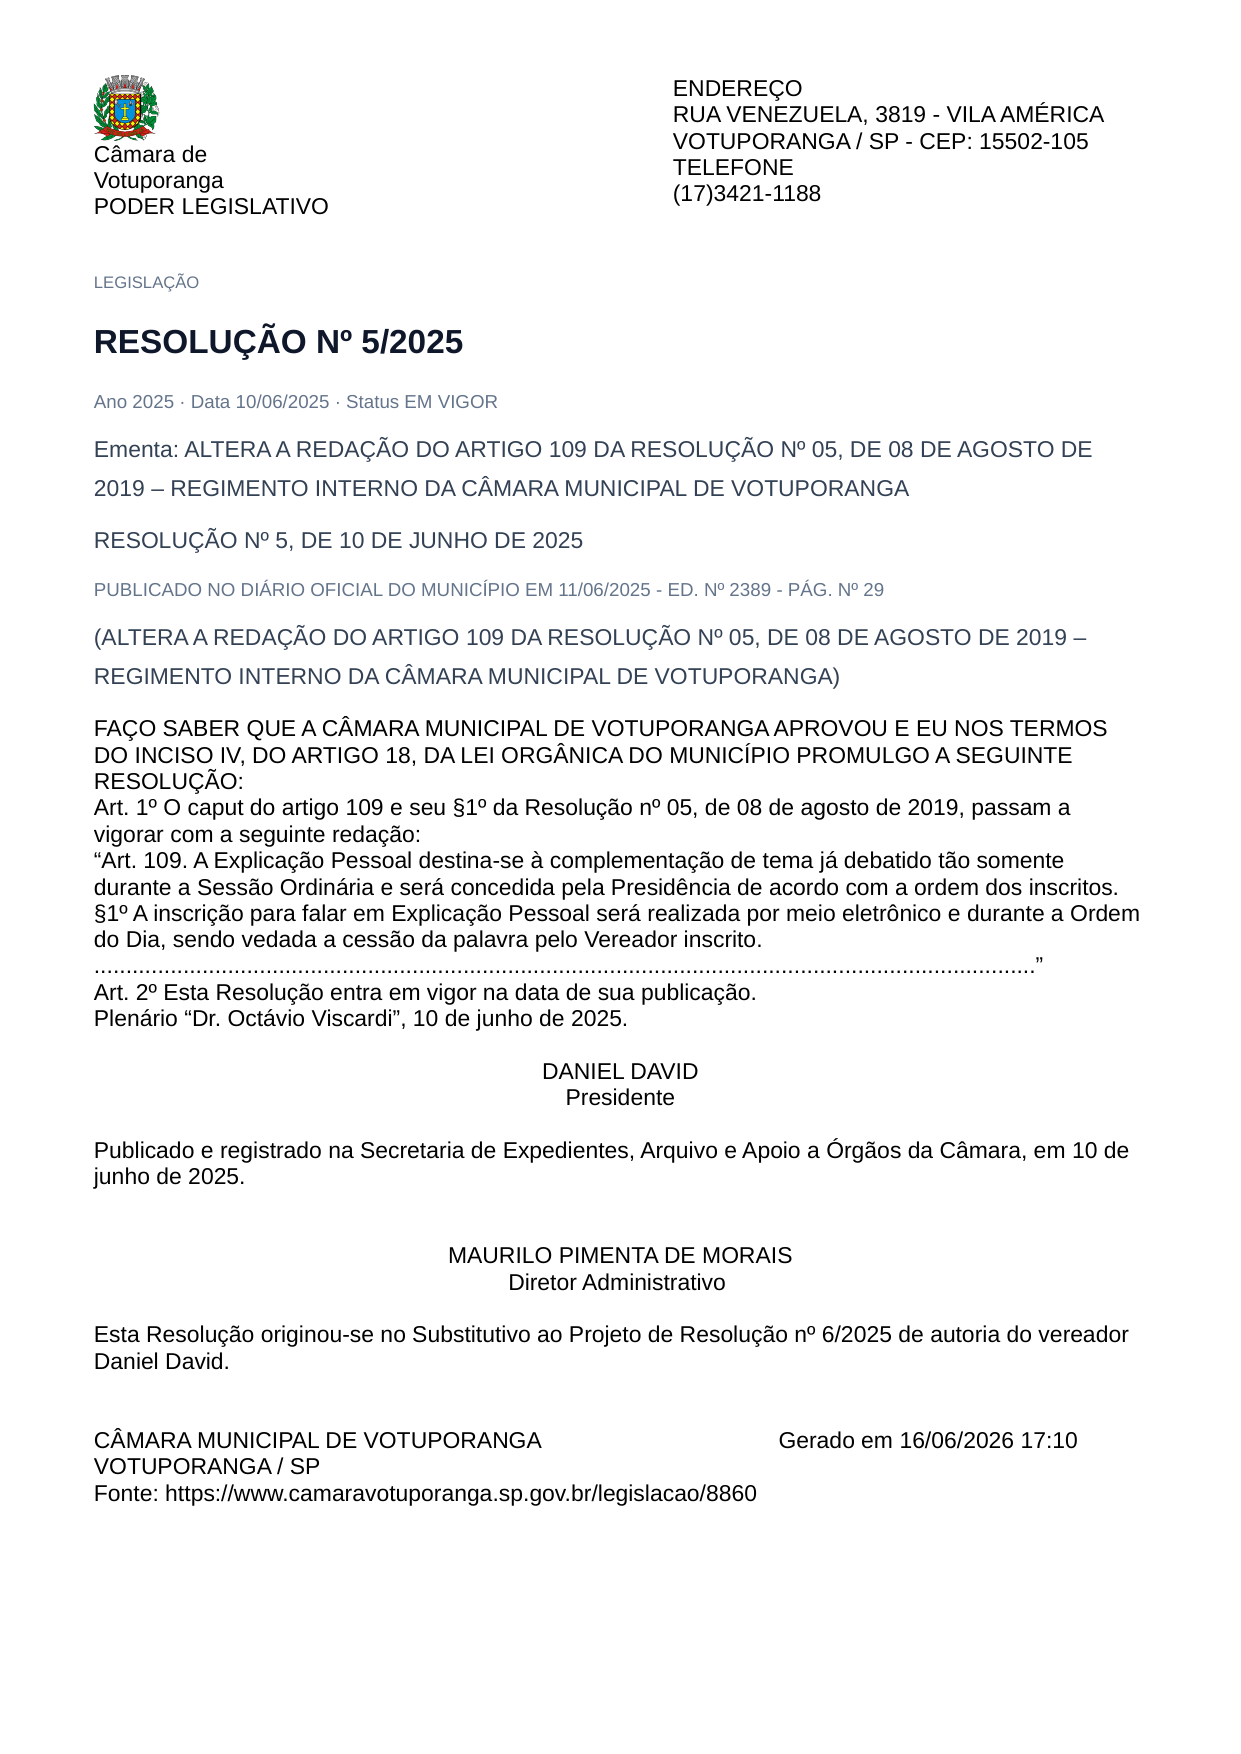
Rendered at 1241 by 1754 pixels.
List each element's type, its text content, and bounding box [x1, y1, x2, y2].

table_header CÂMARA MUNICIPAL DE VOTUPORANGA VOTUPORANGA / SP Fonte: https://www.camaravotuporanga.sp.gov.br/legislacao/8860 [94, 1427, 778, 1506]
text LEGISLAÇÃO [94, 272, 1146, 292]
text Art. 2º Esta Resolução entra em vigor na data de sua publicação. [94, 979, 1146, 1005]
text Diretor Administrativo [94, 1269, 1146, 1295]
text Ementa: ALTERA A REDAÇÃO DO ARTIGO 109 DA RESOLUÇÃO Nº 05, DE 08 DE AGOSTO DE 2019 – REGIMENTO INTERNO DA CÂMARA MUNICIPAL DE VOTUPORANGA [94, 436, 1146, 501]
text PUBLICADO NO DIÁRIO OFICIAL DO MUNICÍPIO EM 11/06/2025 - ED. Nº 2389 - PÁG. Nº 29 [94, 579, 1146, 601]
text Esta Resolução originou-se no Substitutivo ao Projeto de Resolução nº 6/2025 de autoria do vereador Daniel David. [94, 1321, 1146, 1374]
text Presidente [94, 1084, 1146, 1111]
text Plenário “Dr. Octávio Viscardi”, 10 de junho de 2025. [94, 1005, 1146, 1032]
text Ano 2025 · Data 10/06/2025 · Status EM VIGOR [94, 391, 1146, 412]
text “Art. 109. A Explicação Pessoal destina-se à complementação de tema já debatido tão somente durante a Sessão Ordinária e será concedida pela Presidência de acordo com a ordem dos inscritos. [94, 847, 1146, 900]
table_header Gerado em 16/06/2026 17:10 [778, 1427, 1146, 1506]
text (ALTERA A REDAÇÃO DO ARTIGO 109 DA RESOLUÇÃO Nº 05, DE 08 DE AGOSTO DE 2019 – REGIMENTO INTERNO DA CÂMARA MUNICIPAL DE VOTUPORANGA) [94, 624, 1146, 690]
table_header ENDEREÇO RUA VENEZUELA, 3819 - VILA AMÉRICA VOTUPORANGA / SP - CEP: 15502-105 TELEFONE (17)3421-1188 [673, 75, 1146, 220]
text Publicado e registrado na Secretaria de Expedientes, Arquivo e Apoio a Órgãos da Câmara, em 10 de junho de 2025. [94, 1137, 1146, 1190]
text FAÇO SABER QUE A CÂMARA MUNICIPAL DE VOTUPORANGA APROVOU E EU NOS TERMOS DO INCISO IV, DO ARTIGO 18, DA LEI ORGÂNICA DO MUNICÍPIO PROMULGO A SEGUINTE RESOLUÇÃO: [94, 715, 1146, 794]
table_header [94, 220, 1146, 246]
text DANIEL DAVID [94, 1058, 1146, 1084]
table_header Câmara de Votuporanga PODER LEGISLATIVO [94, 75, 673, 220]
text ....................................................................................................................................................” [94, 952, 1146, 979]
picture [93, 75, 160, 141]
text MAURILO PIMENTA DE MORAIS [94, 1242, 1146, 1269]
text §1º A inscrição para falar em Explicação Pessoal será realizada por meio eletrônico e durante a Ordem do Dia, sendo vedada a cessão da palavra pelo Vereador inscrito. [94, 900, 1146, 952]
text RESOLUÇÃO Nº 5, DE 10 DE JUNHO DE 2025 [94, 527, 1146, 553]
text Art. 1º O caput do artigo 109 e seu §1º da Resolução nº 05, de 08 de agosto de 2019, passam a vigorar com a seguinte redação: [94, 794, 1146, 847]
title RESOLUÇÃO Nº 5/2025 [94, 322, 1146, 360]
